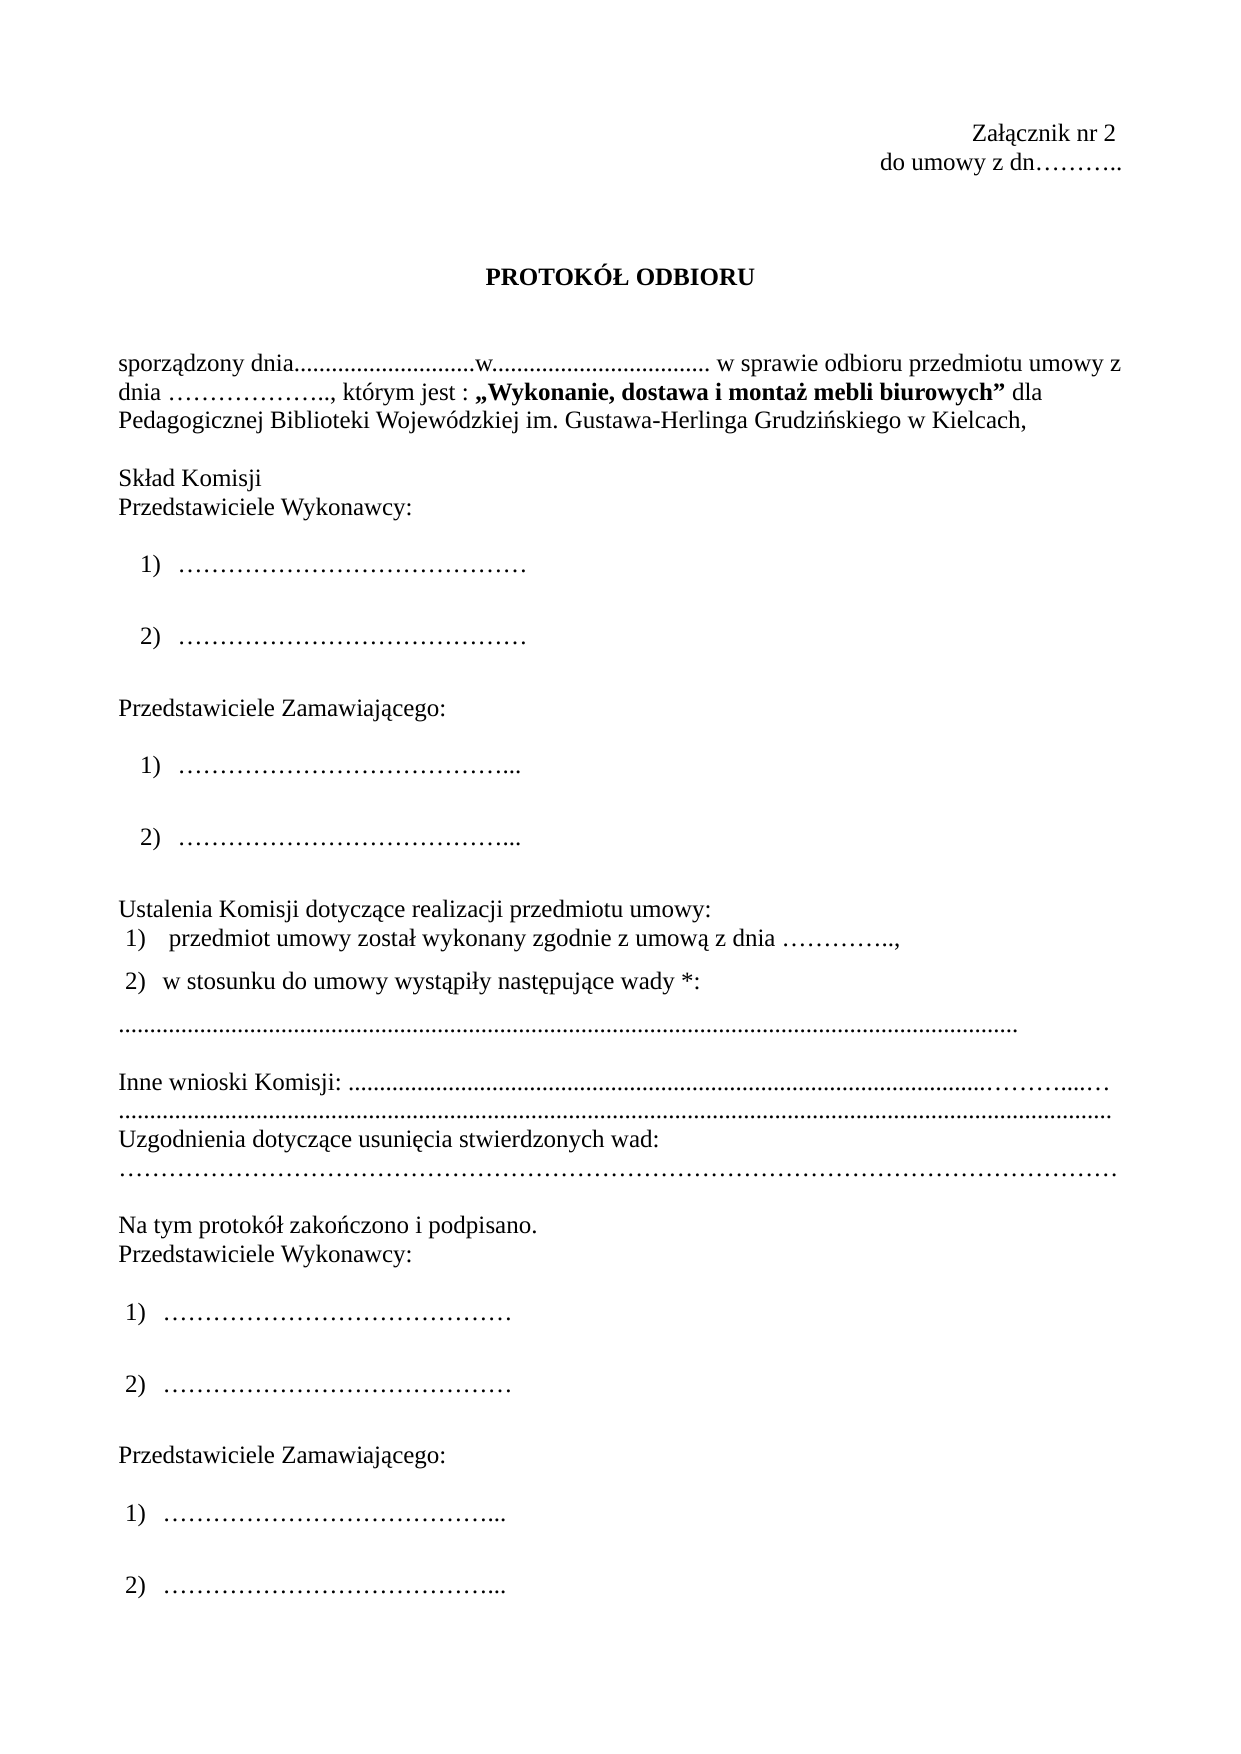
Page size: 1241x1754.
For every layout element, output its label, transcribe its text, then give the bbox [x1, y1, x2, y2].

text Inne wnioski Komisji: ......................................................................................................………....… [118, 1067, 1122, 1096]
text PROTOKÓŁ ODBIORU [118, 262, 1122, 291]
list …………………………………… [140, 549, 1122, 578]
list …………………………………… [125, 1369, 1122, 1397]
text Przedstawiciele Zamawiającego: [118, 693, 1122, 722]
text sporządzony dnia.............................w................................... w sprawie odbioru przedmiotu umowy z dnia ……………….., którym jest : „Wykonanie, dostawa i montaż mebli biurowych” dla Pedagogicznej Biblioteki Wojewódzkiej im. Gustawa-Herlinga Grudzińskiego w Kielcach, [118, 348, 1122, 434]
text Przedstawiciele Wykonawcy: [118, 492, 1122, 521]
list …………………………………... [125, 1498, 1122, 1527]
list …………………………………... [140, 751, 1122, 779]
text ................................................................................................................................................ [118, 1009, 1122, 1038]
list …………………………………… [125, 1297, 1122, 1326]
text Skład Komisji [118, 463, 1122, 492]
text Na tym protokół zakończono i podpisano. [118, 1211, 1122, 1239]
text Ustalenia Komisji dotyczące realizacji przedmiotu umowy: [118, 894, 1122, 923]
text Przedstawiciele Zamawiającego: [118, 1441, 1122, 1469]
list w stosunku do umowy wystąpiły następujące wady *: [125, 966, 1122, 995]
list …………………………………… [140, 621, 1122, 650]
text ………………………………………………………………………………………………………… [118, 1153, 1122, 1182]
list …………………………………... [125, 1570, 1122, 1599]
list przedmiot umowy został wykonany zgodnie z umową z dnia ………….., [125, 923, 1122, 952]
text do umowy z dn……….. [118, 147, 1122, 176]
list …………………………………... [140, 822, 1122, 851]
text ............................................................................................................................................................... Uzgodnienia dotyczące usunięcia stwierdzonych wad: [118, 1096, 1122, 1153]
text Załącznik nr 2 [118, 118, 1122, 147]
text Przedstawiciele Wykonawcy: [118, 1239, 1122, 1268]
